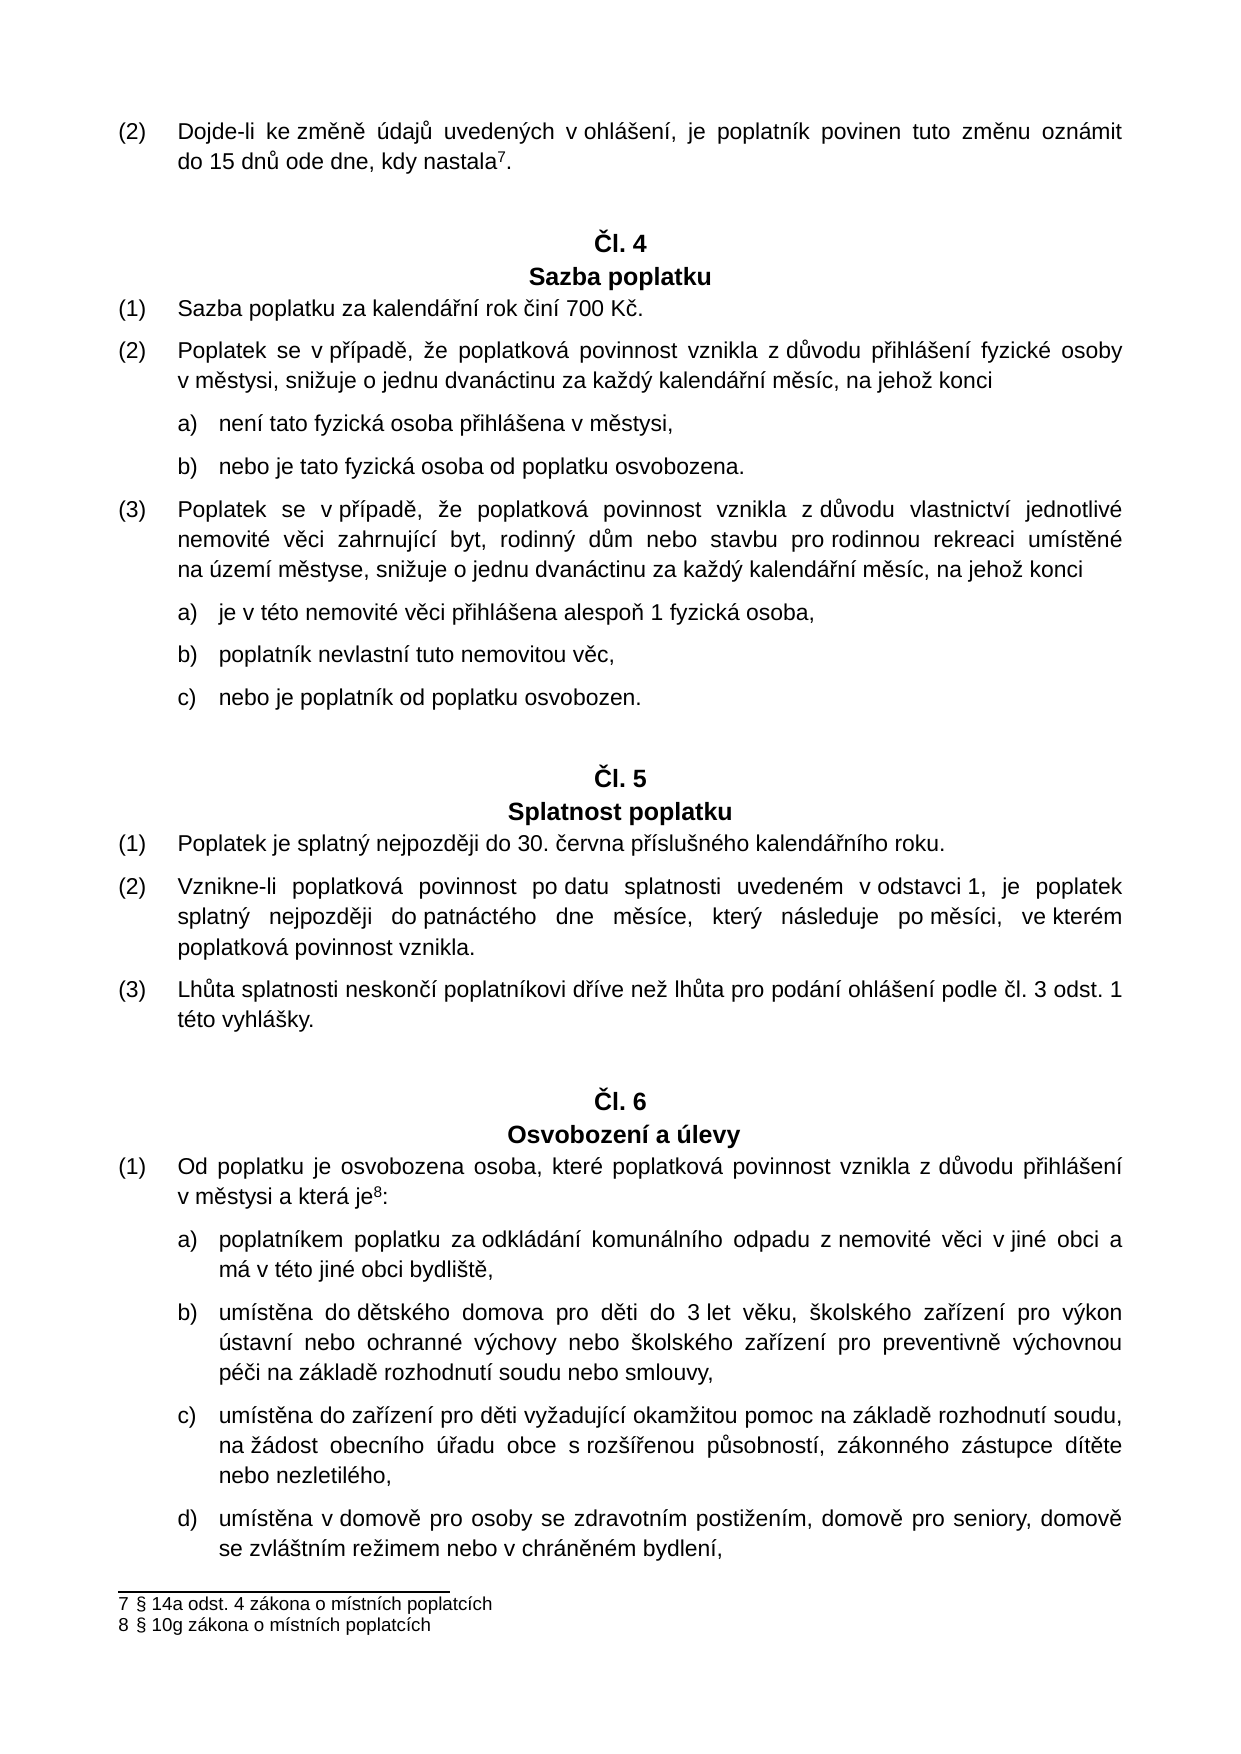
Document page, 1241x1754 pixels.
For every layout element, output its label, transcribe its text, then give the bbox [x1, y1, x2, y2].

list nebo je poplatník od poplatku osvobozen. [177, 684, 1122, 711]
list Poplatek se v případě, že poplatková povinnost vznikla z důvodu přihlášení fyzické osoby v městysi, snižuje o jednu dvanáctinu za každý kalendářní měsíc, na jehož konci [118, 337, 1122, 394]
list nebo je tato fyzická osoba od poplatku osvobozena. [177, 453, 1122, 479]
subtitle Čl. 4 Sazba poplatku [118, 228, 1122, 290]
list umístěna do zařízení pro děti vyžadující okamžitou pomoc na základě rozhodnutí soudu, na žádost obecního úřadu obce s rozšířenou působností, zákonného zástupce dítěte nebo nezletilého, [177, 1402, 1122, 1488]
subtitle Čl. 5 Splatnost poplatku [118, 764, 1122, 826]
list poplatníkem poplatku za odkládání komunálního odpadu z nemovité věci v jiné obci a má v této jiné obci bydliště, [177, 1226, 1122, 1282]
list Vznikne-li poplatková povinnost po datu splatnosti uvedeném v odstavci 1, je poplatek splatný nejpozději do patnáctého dne měsíce, který následuje po měsíci, ve kterém poplatková povinnost vznikla. [118, 873, 1122, 960]
list Lhůta splatnosti neskončí poplatníkovi dříve než lhůta pro podání ohlášení podle čl. 3 odst. 1 této vyhlášky. [118, 976, 1122, 1033]
subtitle Čl. 6 Osvobození a úlevy [118, 1087, 1122, 1148]
list § 14a odst. 4 zákona o místních poplatcích [118, 1592, 1122, 1614]
list Dojde-li ke změně údajů uvedených v ohlášení, je poplatník povinen tuto změnu oznámit do 15 dnů ode dne, kdy nastala. [118, 118, 1122, 175]
list umístěna v domově pro osoby se zdravotním postižením, domově pro seniory, domově se zvláštním režimem nebo v chráněném bydlení, [177, 1505, 1122, 1561]
list není tato fyzická osoba přihlášena v městysi, [177, 410, 1122, 437]
list Od poplatku je osvobozena osoba, které poplatková povinnost vznikla z důvodu přihlášení v městysi a která je: [118, 1153, 1122, 1209]
list § 10g zákona o místních poplatcích [118, 1614, 1122, 1635]
list poplatník nevlastní tuto nemovitou věc, [177, 641, 1122, 668]
list Sazba poplatku za kalendářní rok činí 700 Kč. [118, 294, 1122, 321]
list umístěna do dětského domova pro děti do 3 let věku, školského zařízení pro výkon ústavní nebo ochranné výchovy nebo školského zařízení pro preventivně výchovnou péči na základě rozhodnutí soudu nebo smlouvy, [177, 1298, 1122, 1385]
list Poplatek je splatný nejpozději do 30. června příslušného kalendářního roku. [118, 830, 1122, 857]
list Poplatek se v případě, že poplatková povinnost vznikla z důvodu vlastnictví jednotlivé nemovité věci zahrnující byt, rodinný dům nebo stavbu pro rodinnou rekreaci umístěné na území městyse, snižuje o jednu dvanáctinu za každý kalendářní měsíc, na jehož konci [118, 496, 1122, 582]
list je v této nemovité věci přihlášena alespoň 1 fyzická osoba, [177, 599, 1122, 625]
